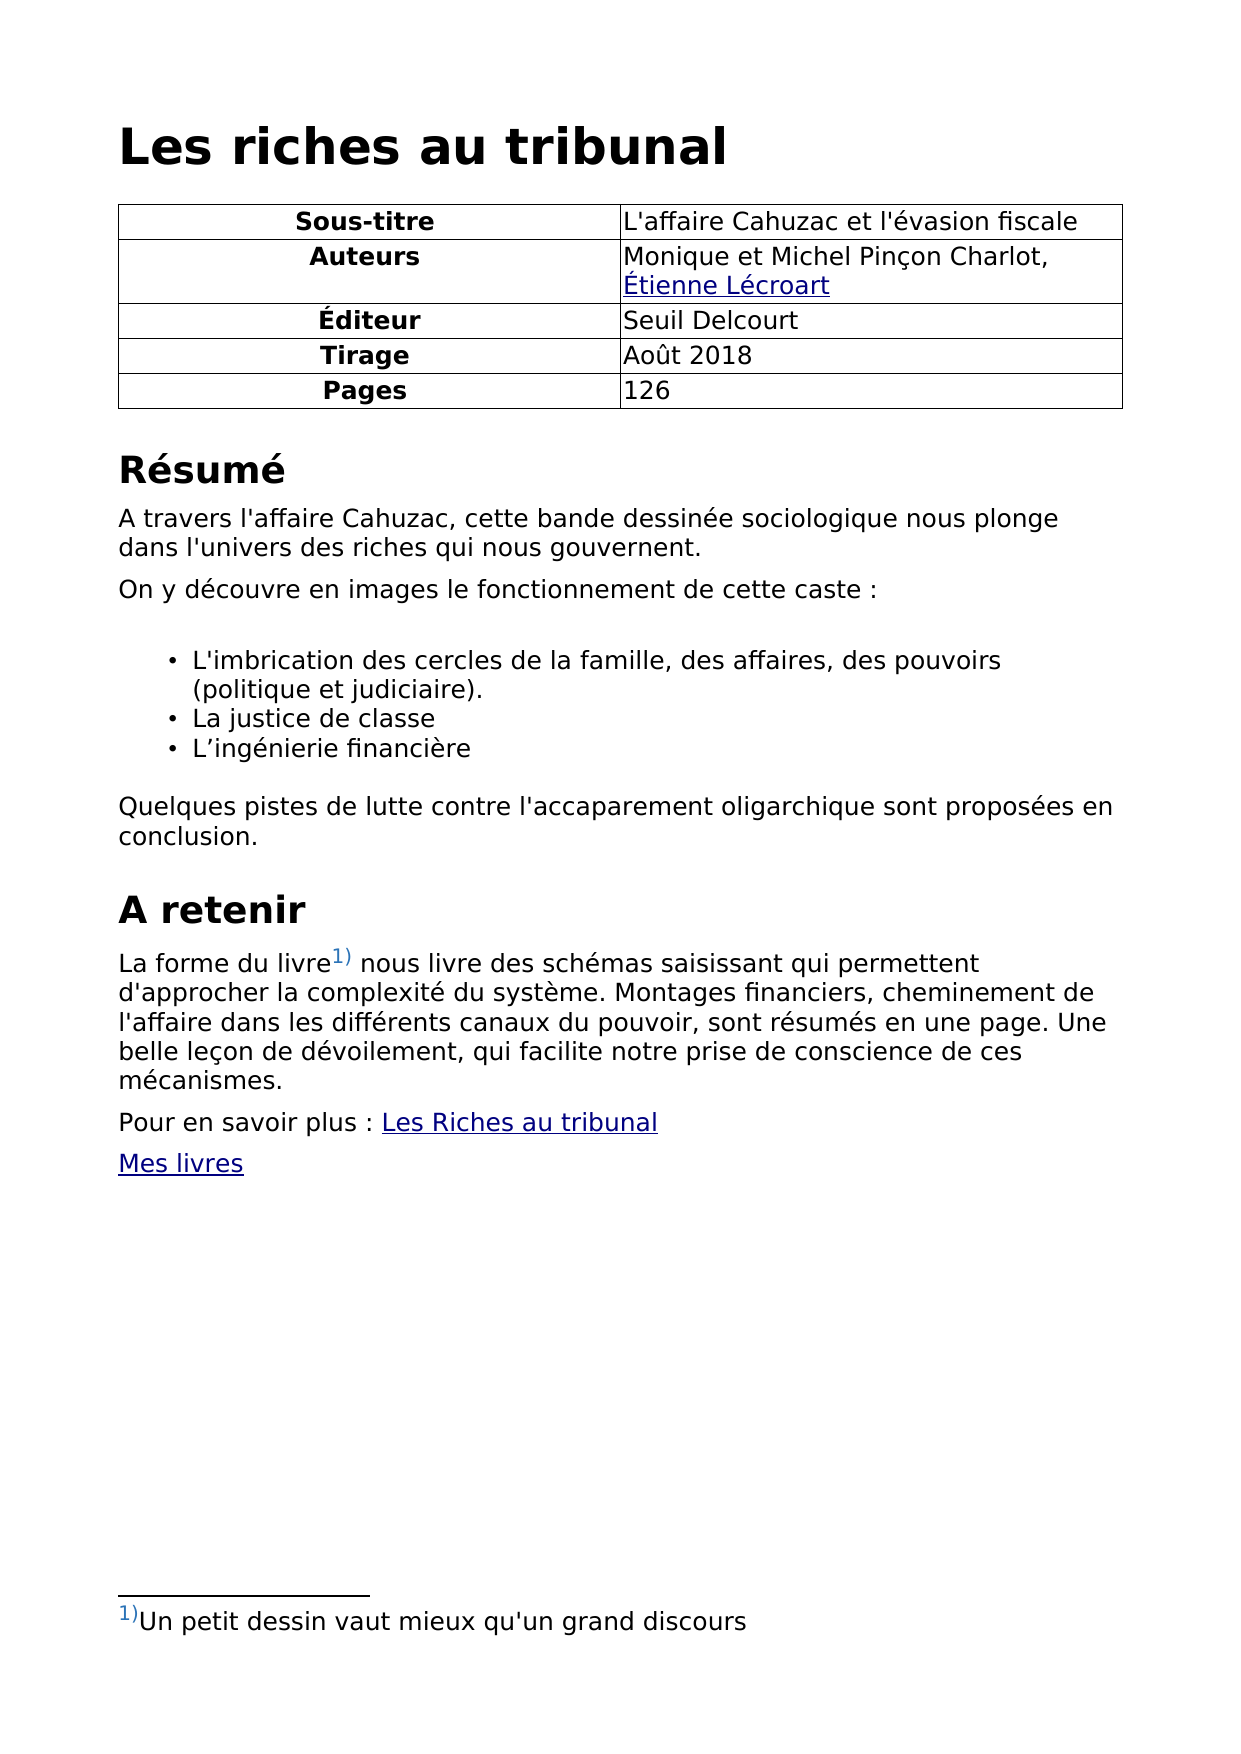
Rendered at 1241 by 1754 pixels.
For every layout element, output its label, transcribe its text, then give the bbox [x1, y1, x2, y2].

list L'imbrication des cercles de la famille, des affaires, des pouvoirs (politique et judiciaire). [177, 646, 1122, 705]
table_cell Tirage [119, 339, 620, 373]
table_cell Éditeur [119, 304, 620, 338]
table_header Sous-titre [119, 205, 620, 239]
text A travers l'affaire Cahuzac, cette bande dessinée sociologique nous plonge dans l'univers des riches qui nous gouvernent. [118, 504, 1122, 563]
subtitle Résumé [118, 448, 1122, 492]
table_cell Pages [119, 374, 620, 408]
text Pour en savoir plus : Les Riches au tribunal [118, 1108, 1122, 1137]
text Quelques pistes de lutte contre l'accaparement oligarchique sont proposées en conclusion. [118, 792, 1122, 851]
table_cell 126 [621, 374, 1122, 408]
text Un petit dessin vaut mieux qu'un grand discours [118, 1602, 1122, 1636]
text La forme du livre nous livre des schémas saisissant qui permettent d'approcher la complexité du système. Montages financiers, cheminement de l'affaire dans les différents canaux du pouvoir, sont résumés en une page. Une belle leçon de dévoilement, qui facilite notre prise de conscience de ces mécanismes. [118, 944, 1122, 1095]
subtitle Les riches au tribunal [118, 118, 1122, 176]
table_cell Août 2018 [621, 339, 1122, 373]
list L’ingénierie financière [177, 734, 1122, 763]
table_cell Auteurs [119, 240, 620, 303]
table_header L'affaire Cahuzac et l'évasion fiscale [621, 205, 1122, 239]
text On y découvre en images le fonctionnement de cette caste : [118, 575, 1122, 604]
table_cell Monique et Michel Pinçon Charlot, Étienne Lécroart [621, 240, 1122, 303]
list La justice de classe [177, 705, 1122, 734]
text Mes livres [118, 1149, 1122, 1178]
subtitle A retenir [118, 888, 1122, 932]
table_cell Seuil Delcourt [621, 304, 1122, 338]
